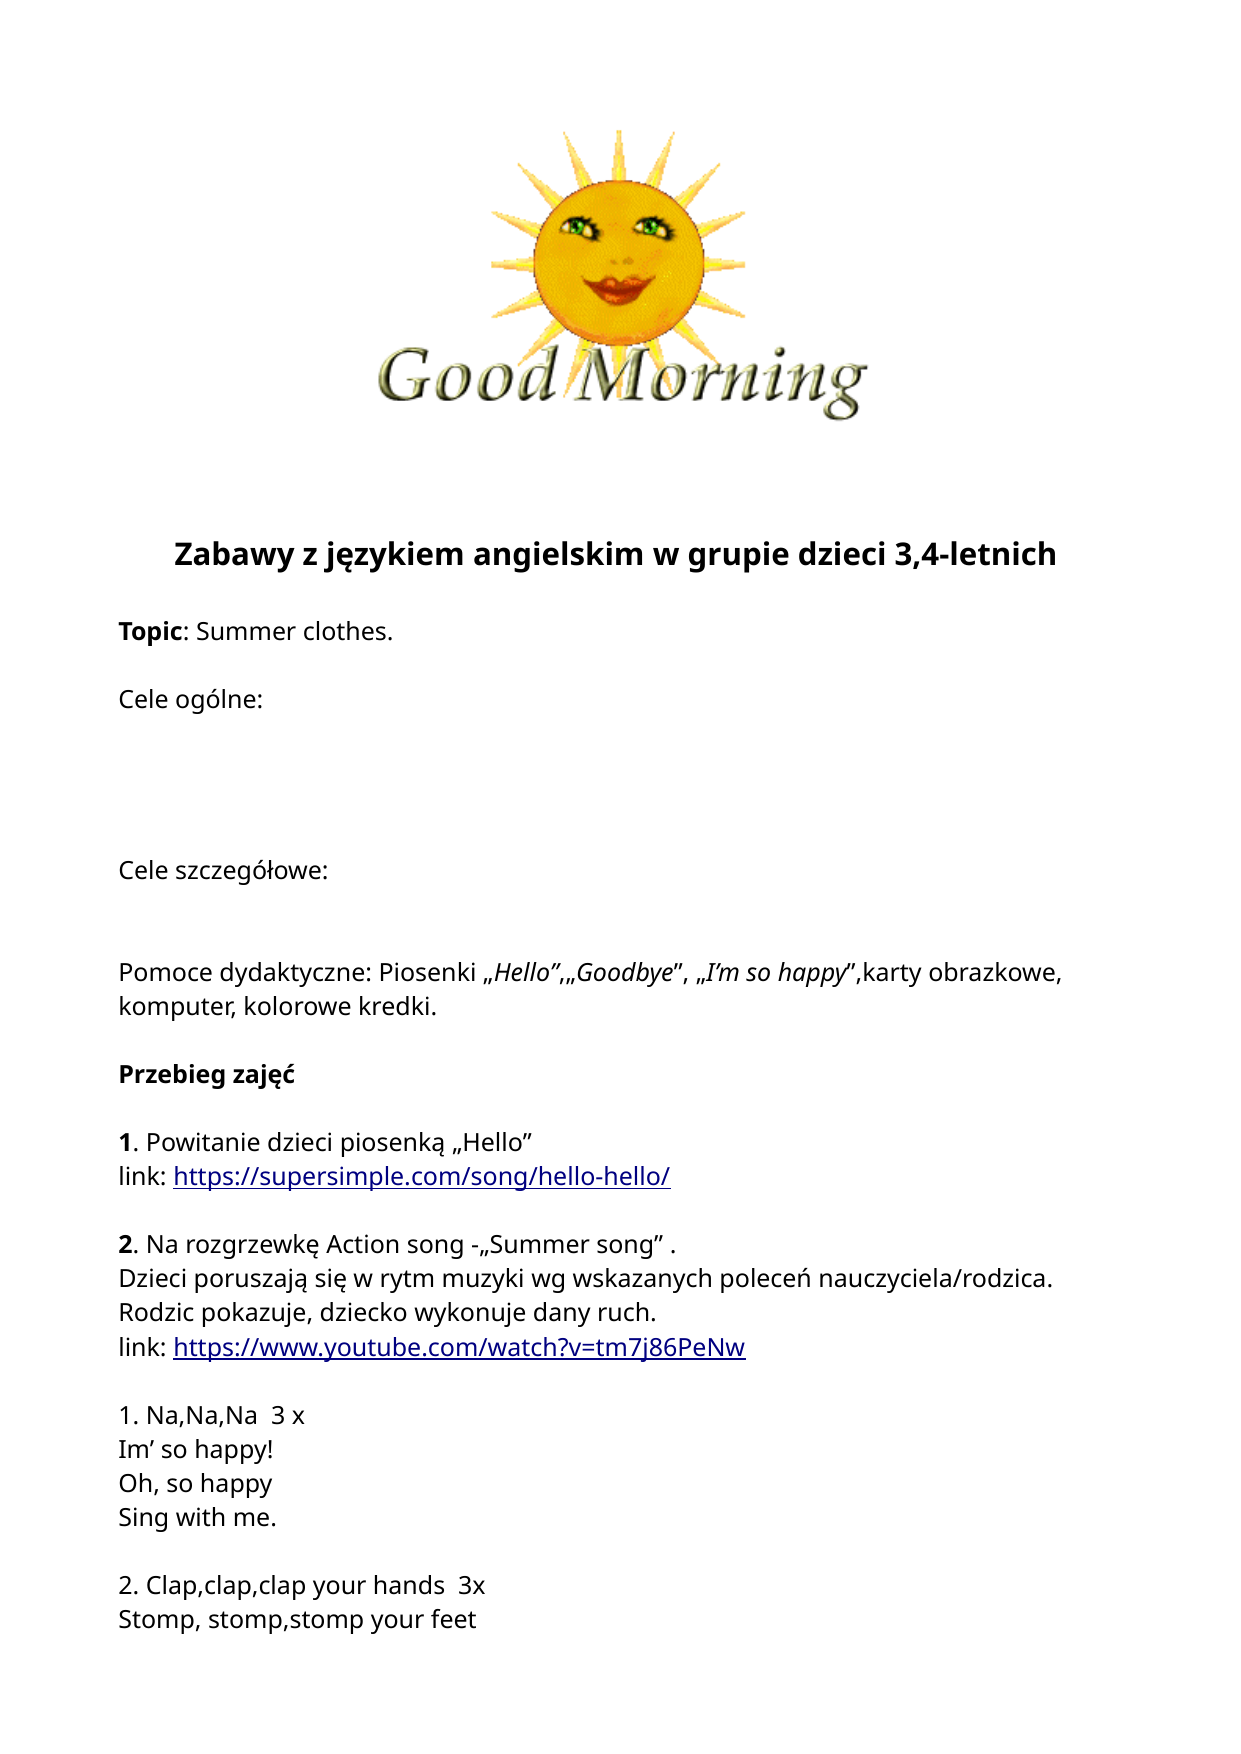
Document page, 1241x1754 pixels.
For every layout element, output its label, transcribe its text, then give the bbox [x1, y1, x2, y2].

text Im’ so happy! [118, 1431, 1122, 1465]
text Rodzic pokazuje, dziecko wykonuje dany ruch. [118, 1295, 1122, 1329]
text 2. Clap,clap,clap your hands 3x [118, 1568, 1122, 1602]
text 2. Na rozgrzewkę Action song -„Summer song” . [118, 1227, 1122, 1261]
text Stomp, stomp,stomp your feet [118, 1602, 1122, 1636]
text Oh, so happy [118, 1465, 1122, 1499]
text Cele szczegółowe: [118, 852, 1122, 886]
text Sing with me. [118, 1499, 1122, 1533]
text 1. Na,Na,Na 3 x [118, 1397, 1122, 1431]
text 1. Powitanie dzieci piosenką „Hello” [118, 1125, 1122, 1159]
text Dzieci poruszają się w rytm muzyki wg wskazanych poleceń nauczyciela/rodzica. [118, 1261, 1122, 1295]
text link: https://supersimple.com/song/hello-hello/ [118, 1159, 1122, 1193]
text Zabawy z językiem angielskim w grupie dzieci 3,4-letnich [118, 532, 1122, 574]
picture [371, 118, 869, 426]
text Pomoce dydaktyczne: Piosenki „Hello”,„Goodbye”, „I’m so happy”,karty obrazkowe, komputer, kolorowe kredki. [118, 954, 1122, 1023]
text Przebieg zajęć [118, 1057, 1122, 1091]
text Topic: Summer clothes. [118, 614, 1122, 648]
text link: https://www.youtube.com/watch?v=tm7j86PeNw [118, 1329, 1122, 1363]
text Cele ogólne: [118, 682, 1122, 716]
